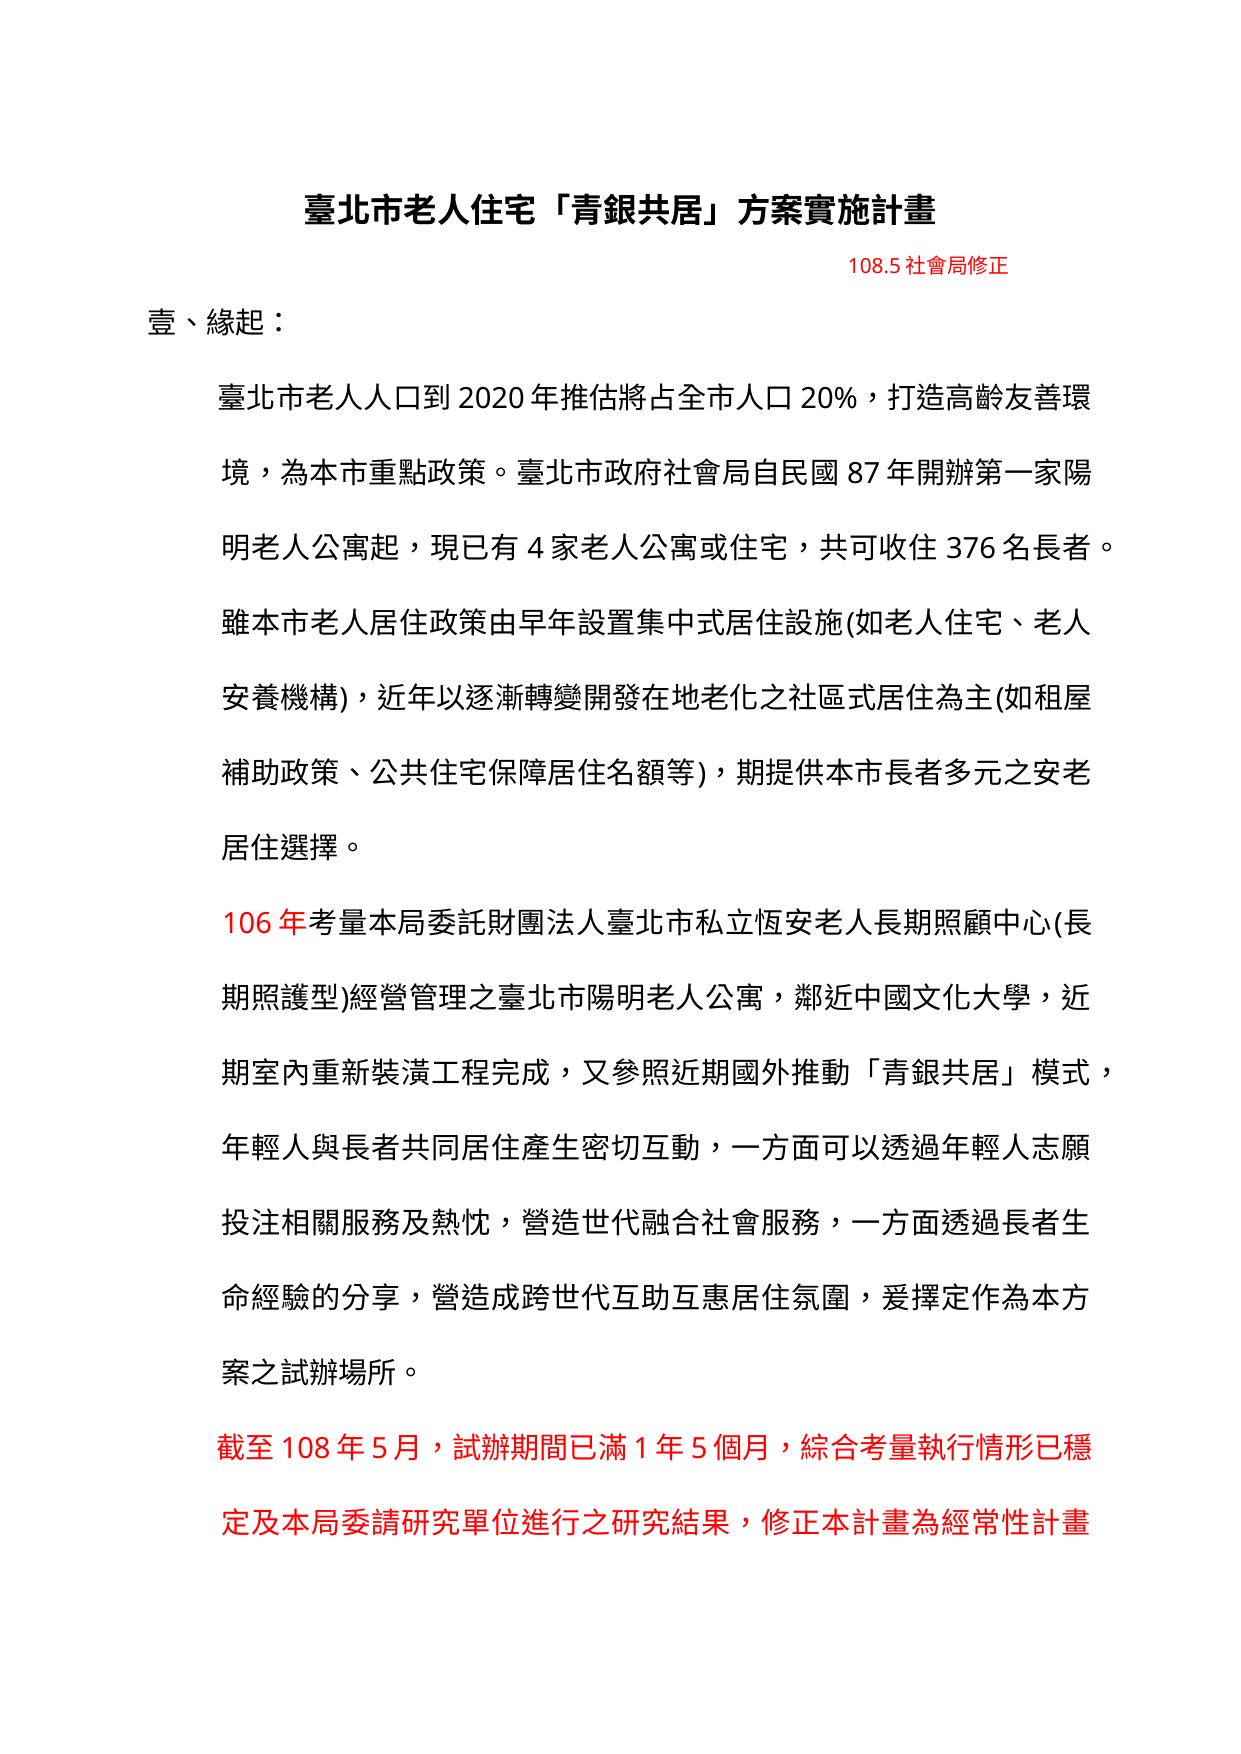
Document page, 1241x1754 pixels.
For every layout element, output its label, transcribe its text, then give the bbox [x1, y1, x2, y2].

text 截至108年5月，試辦期間已滿1年5個月，綜合考量執行情形已穩定及本局委請研究單位進行之研究結果，修正本計畫為經常性計畫 [148, 1402, 1092, 1552]
text 106年考量本局委託財團法人臺北市私立恆安老人長期照顧中心(長期照護型)經營管理之臺北市陽明老人公寓，鄰近中國文化大學，近期室內重新裝潢工程完成，又參照近期國外推動「青銀共居」模式，年輕人與長者共同居住產生密切互動，一方面可以透過年輕人志願投注相關服務及熱忱，營造世代融合社會服務，一方面透過長者生命經驗的分享，營造成跨世代互助互惠居住氛圍，爰擇定作為本方案之試辦場所。 [148, 877, 1092, 1402]
text 臺北市老人人口到2020年推估將占全市人口20%，打造高齡友善環境，為本市重點政策。臺北市政府社會局自民國87年開辦第一家陽明老人公寓起，現已有4家老人公寓或住宅，共可收住376名長者。雖本市老人居住政策由早年設置集中式居住設施(如老人住宅、老人安養機構)，近年以逐漸轉變開發在地老化之社區式居住為主(如租屋補助政策、公共住宅保障居住名額等)，期提供本市長者多元之安老居住選擇。 [148, 352, 1092, 877]
text 臺北市老人住宅「青銀共居」方案實施計畫 [148, 164, 1092, 239]
text 108.5社會局修正 [148, 239, 1009, 277]
text 壹、緣起： [148, 277, 926, 352]
